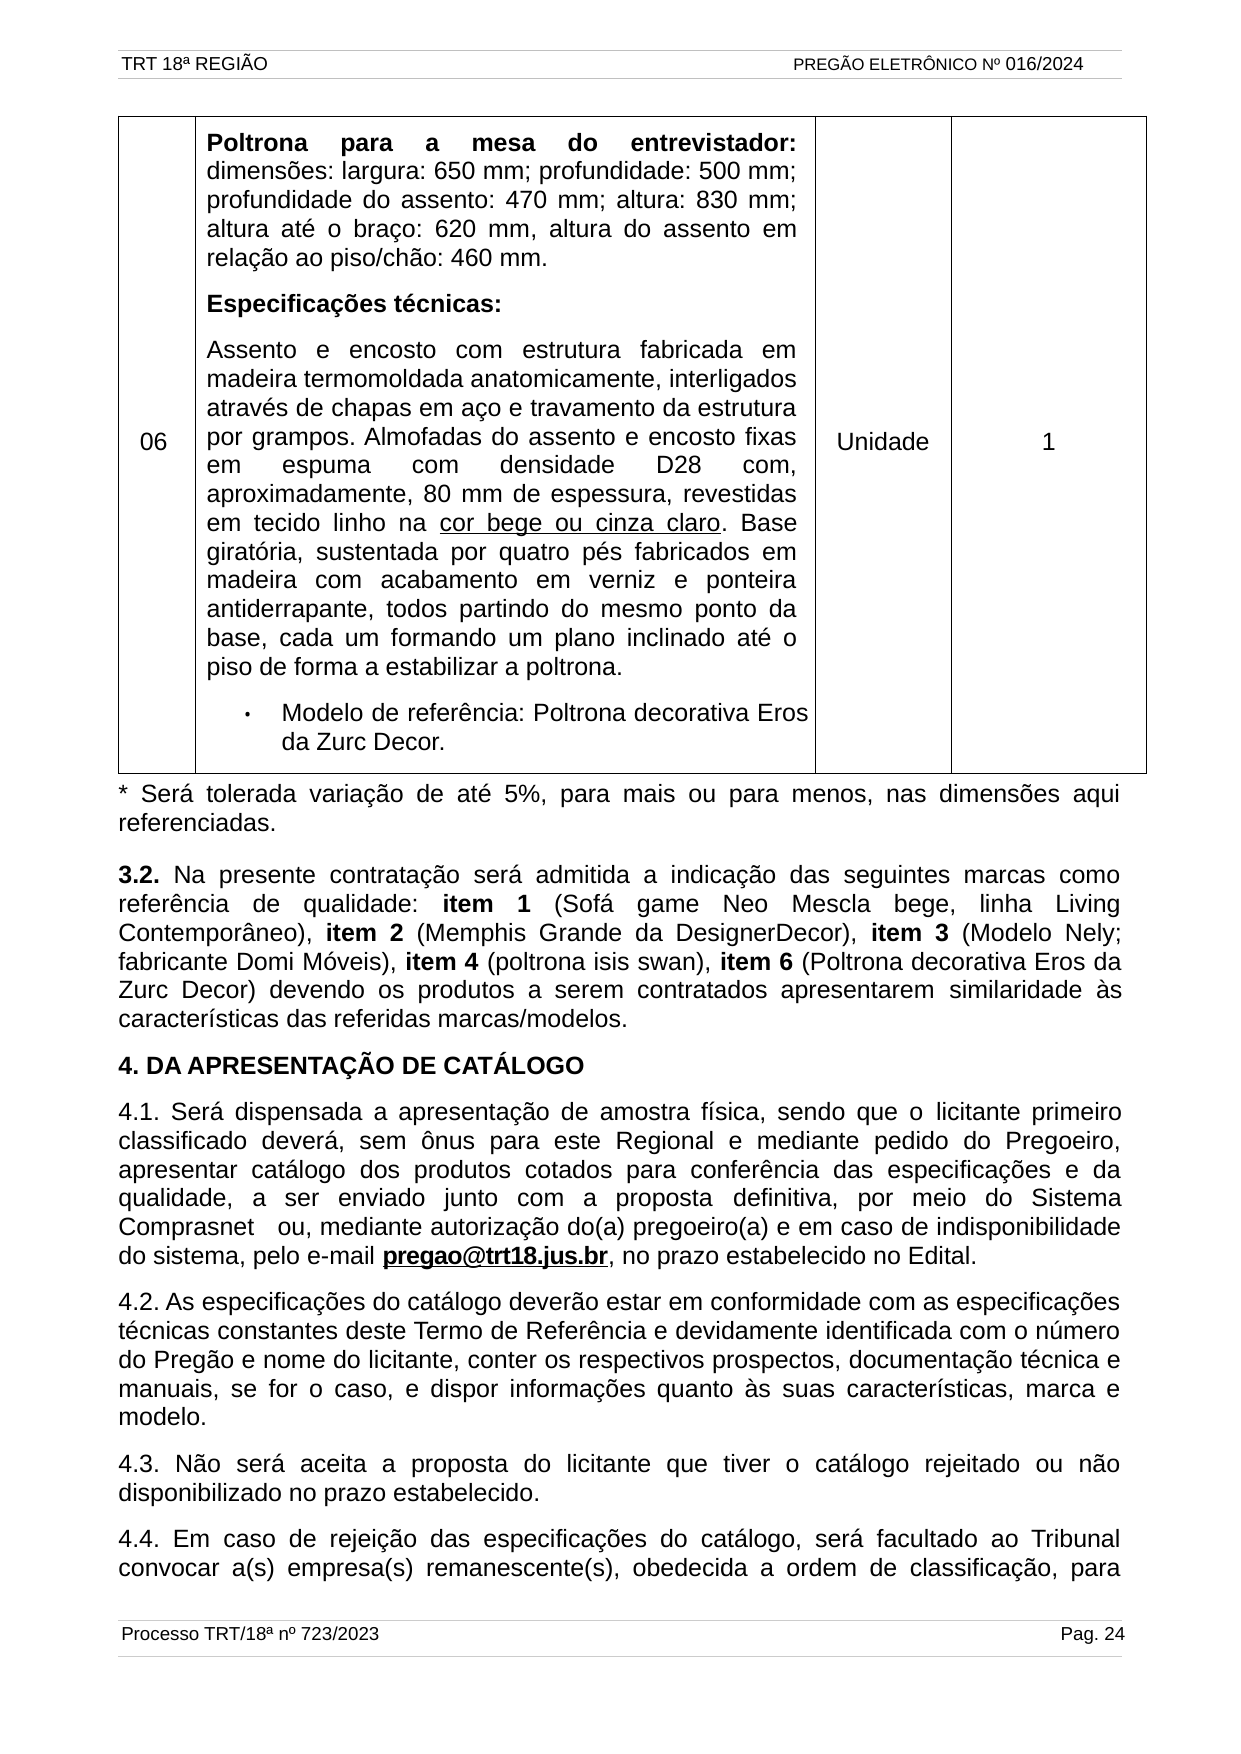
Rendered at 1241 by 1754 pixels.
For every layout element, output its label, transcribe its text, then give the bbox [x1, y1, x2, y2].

text 4.4. Em caso de rejeição das especificações do catálogo, será facultado ao Tribunal convocar a(s) empresa(s) remanescente(s), obedecida a ordem de classificação, para [118, 1524, 1122, 1581]
text 4.3. Não será aceita a proposta do licitante que tiver o catálogo rejeitado ou não disponibilizado no prazo estabelecido. [118, 1449, 1122, 1506]
text 4. DA APRESENTAÇÃO DE CATÁLOGO [118, 1051, 1122, 1079]
table_cell Unidade [816, 117, 951, 773]
table_cell 06 [119, 117, 195, 773]
text * Será tolerada variação de até 5%, para mais ou para menos, nas dimensões aqui referenciadas. [118, 779, 1122, 837]
text 4.1. Será dispensada a apresentação de amostra física, sendo que o licitante primeiro classificado deverá, sem ônus para este Regional e mediante pedido do Pregoeiro, apresentar catálogo dos produtos cotados para conferência das especificações e da qualidade, a ser enviado junto com a proposta definitiva, por meio do Sistema Comprasnet ou, mediante autorização do(a) pregoeiro(a) e em caso de indisponibilidade do sistema, pelo e-mail pregao@trt18.jus.br, no prazo estabelecido no Edital. [118, 1097, 1122, 1269]
text 4.2. As especificações do catálogo deverão estar em conformidade com as especificações técnicas constantes deste Termo de Referência e devidamente identificada com o número do Pregão e nome do licitante, conter os respectivos prospectos, documentação técnica e manuais, se for o caso, e dispor informações quanto às suas características, marca e modelo. [118, 1287, 1122, 1431]
table_cell Poltrona para a mesa do entrevistador: dimensões: largura: 650 mm; profundidade: 500 mm; profundidade do assento: 470 mm; altura: 830 mm; altura até o braço: 620 mm, altura do assento em relação ao piso/chão: 460 mm. Especificações técnicas: Assento e encosto com estrutura fabricada em madeira termomoldada anatomicamente, interligados através de chapas em aço e travamento da estrutura por grampos. Almofadas do assento e encosto fixas em espuma com densidade D28 com, aproximadamente, 80 mm de espessura, revestidas em tecido linho na cor bege ou cinza claro. Base giratória, sustentada por quatro pés fabricados em madeira com acabamento em verniz e ponteira antiderrapante, todos partindo do mesmo ponto da base, cada um formando um plano inclinado até o piso de forma a estabilizar a poltrona. Modelo de referência: Poltrona decorativa Eros da Zurc Decor. [196, 117, 815, 773]
table_cell 1 [952, 117, 1146, 773]
text 3.2. Na presente contratação será admitida a indicação das seguintes marcas como referência de qualidade: item 1 (Sofá game Neo Mescla bege, linha Living Contemporâneo), item 2 (Memphis Grande da DesignerDecor), item 3 (Modelo Nely; fabricante Domi Móveis), item 4 (poltrona isis swan), item 6 (Poltrona decorativa Eros da Zurc Decor) devendo os produtos a serem contratados apresentarem similaridade às características das referidas marcas/modelos. [118, 860, 1122, 1033]
